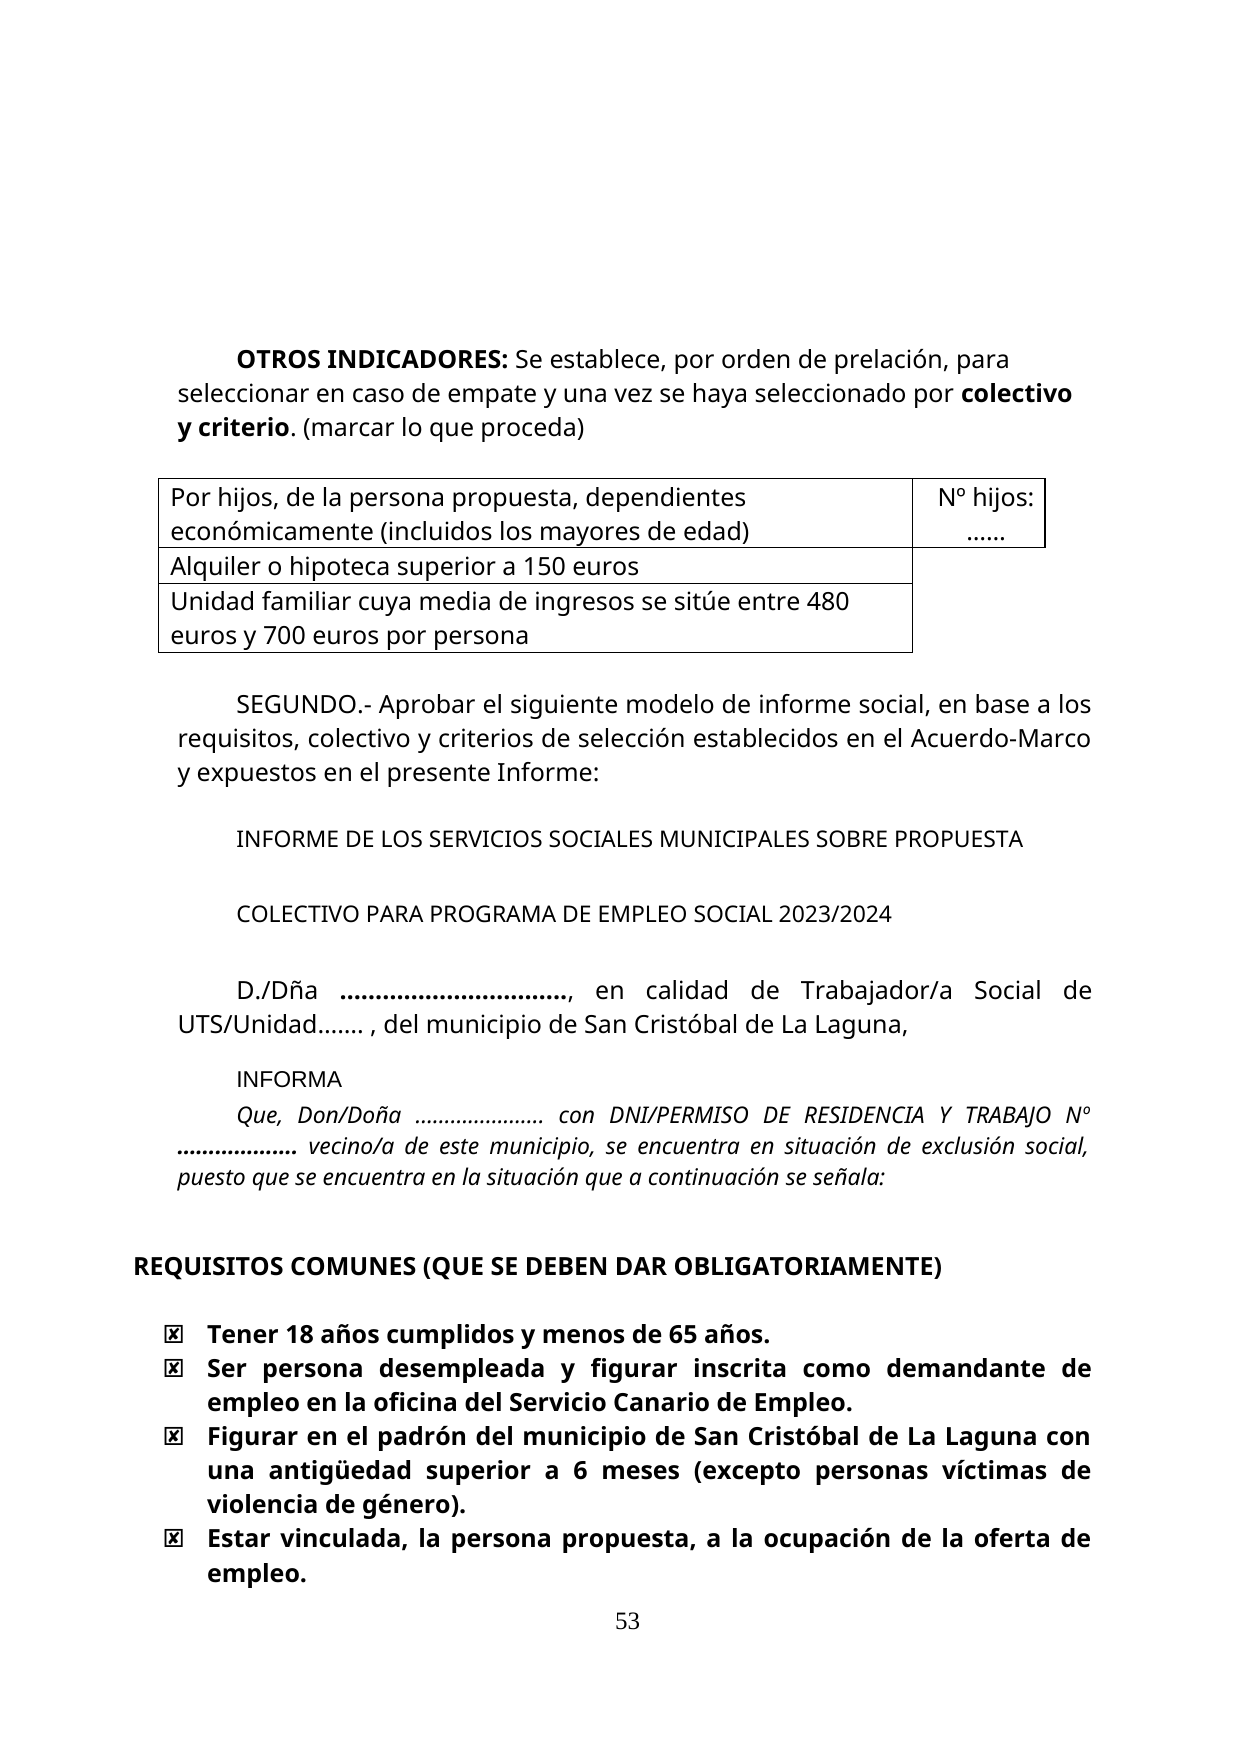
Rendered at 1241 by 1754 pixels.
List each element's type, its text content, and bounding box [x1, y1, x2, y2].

table_cell [913, 548, 1045, 652]
text OTROS INDICADORES: Se establece, por orden de prelación, para seleccionar en caso de empate y una vez se haya seleccionado por colectivo y criterio. (marcar lo que proceda) [177, 342, 1093, 444]
list Ser persona desempleada y figurar inscrita como demandante de empleo en la oficina del Servicio Canario de Empleo. [162, 1351, 1093, 1419]
subtitle INFORMA [177, 1066, 1093, 1092]
text Que, Don/Doña …………………. con DNI/PERMISO DE RESIDENCIA Y TRABAJO Nº ………………. vecino/a de este municipio, se encuentra en situación de exclusión social, puesto que se encuentra en la situación que a continuación se señala: [177, 1099, 1093, 1192]
table_cell Alquiler o hipoteca superior a 150 euros [159, 548, 912, 582]
text D./Dña ………………………….., en calidad de Trabajador/a Social de UTS/Unidad……. , del municipio de San Cristóbal de La Laguna, [177, 973, 1093, 1041]
list Estar vinculada, la persona propuesta, a la ocupación de la oferta de empleo. [162, 1521, 1093, 1589]
table_cell Unidad familiar cuya media de ingresos se sitúe entre 480 euros y 700 euros por persona [159, 584, 912, 652]
text REQUISITOS COMUNES (QUE SE DEBEN DAR OBLIGATORIAMENTE) [133, 1249, 1093, 1283]
list Tener 18 años cumplidos y menos de 65 años. [162, 1317, 1093, 1351]
text SEGUNDO.- Aprobar el siguiente modelo de informe social, en base a los requisitos, colectivo y criterios de selección establecidos en el Acuerdo-Marco y expuestos en el presente Informe: [177, 687, 1093, 789]
text COLECTIVO PARA PROGRAMA DE EMPLEO SOCIAL 2023/2024 [177, 898, 1093, 929]
text INFORME DE LOS SERVICIOS SOCIALES MUNICIPALES SOBRE PROPUESTA [177, 823, 1093, 854]
list Figurar en el padrón del municipio de San Cristóbal de La Laguna con una antigüedad superior a 6 meses (excepto personas víctimas de violencia de género). [162, 1419, 1093, 1521]
table_header Por hijos, de la persona propuesta, dependientes económicamente (incluidos los mayores de edad) [159, 479, 912, 547]
table_header Nº hijos: …… [913, 479, 1044, 547]
